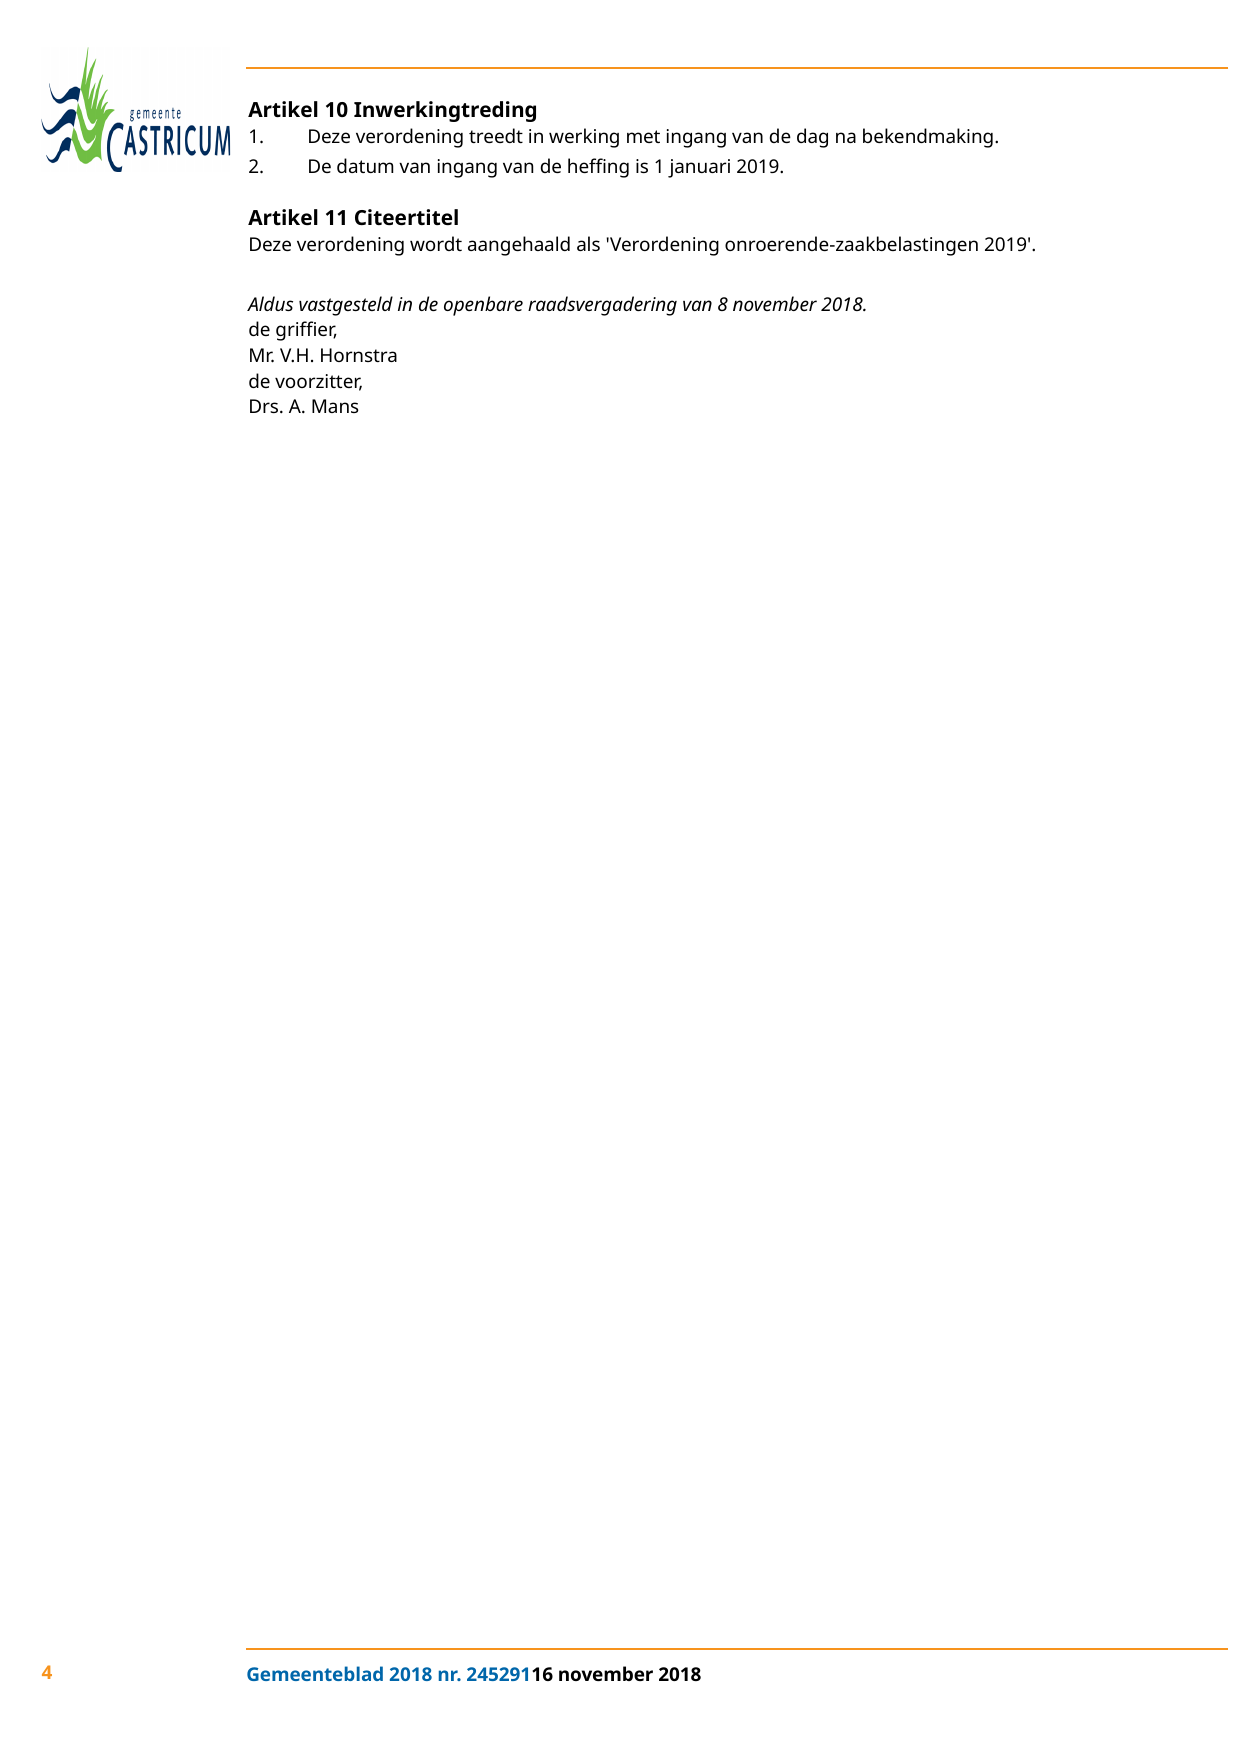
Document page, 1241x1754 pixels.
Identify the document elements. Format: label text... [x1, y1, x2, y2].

text Artikel 10 Inwerkingtreding [248, 95, 1152, 123]
text Drs. A. Mans [248, 394, 1152, 419]
picture [41, 47, 231, 172]
text de voorzitter, [248, 368, 1152, 394]
text Mr. V.H. Hornstra [248, 342, 1152, 368]
text Aldus vastgesteld in de openbare raadsvergadering van 8 november 2018. [248, 291, 1152, 317]
list De datum van ingang van de heffing is 1 januari 2019. [248, 153, 1152, 178]
list Deze verordening treedt in werking met ingang van de dag na bekendmaking. [248, 123, 1152, 149]
text Deze verordening wordt aangehaald als 'Verordening onroerende-zaakbelastingen 2019'. [248, 232, 1152, 257]
text Artikel 11 Citeertitel [248, 203, 1152, 232]
text de griffier, [248, 317, 1152, 342]
